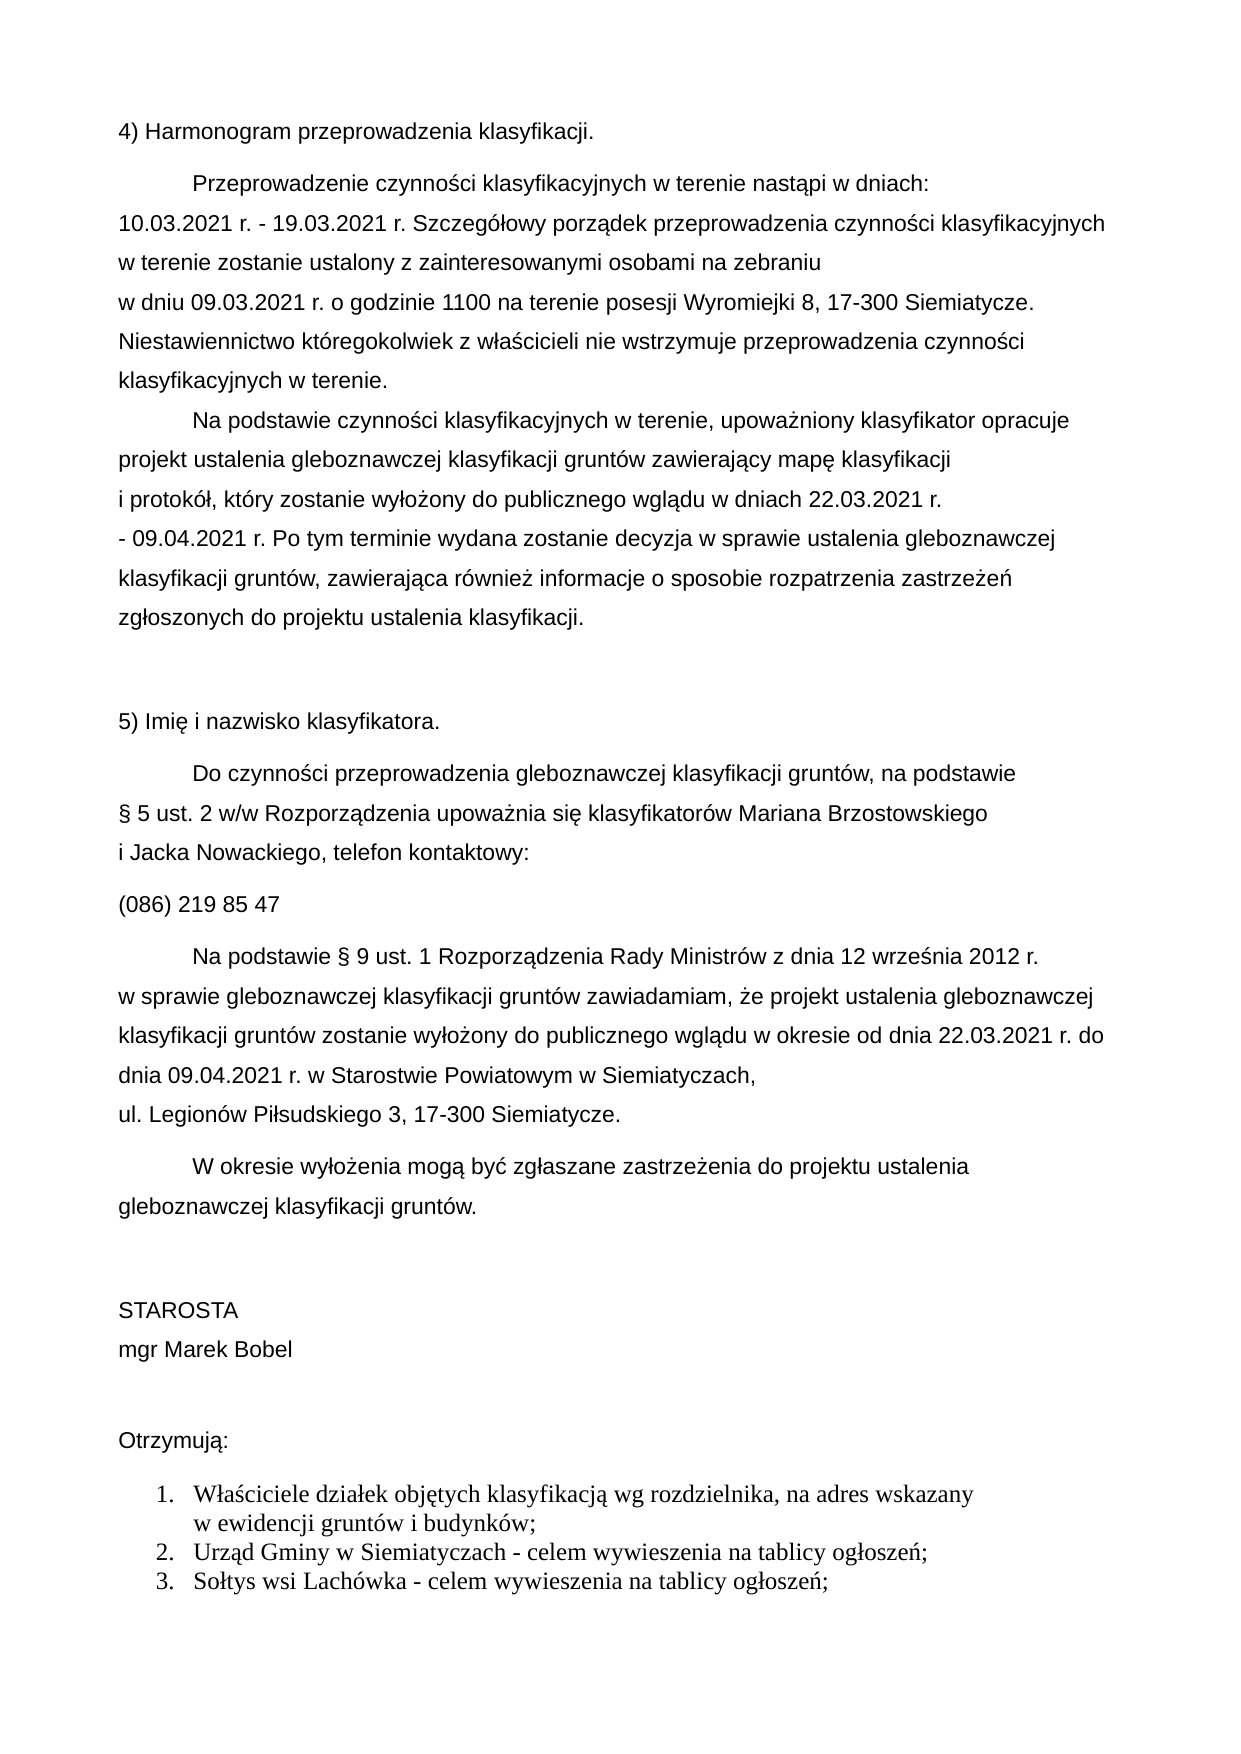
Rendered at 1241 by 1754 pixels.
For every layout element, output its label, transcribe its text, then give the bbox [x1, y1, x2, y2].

list Właściciele działek objętych klasyfikacją wg rozdzielnika, na adres wskazany w ewidencji gruntów i budynków; [156, 1479, 1122, 1537]
text Na podstawie § 9 ust. 1 Rozporządzenia Rady Ministrów z dnia 12 września 2012 r. w sprawie gleboznawczej klasyfikacji gruntów zawiadamiam, że projekt ustalenia gleboznawczej klasyfikacji gruntów zostanie wyłożony do publicznego wglądu w okresie od dnia 22.03.2021 r. do dnia 09.04.2021 r. w Starostwie Powiatowym w Siemiatyczach, ul. Legionów Piłsudskiego 3, 17-300 Siemiatycze. [118, 943, 1122, 1127]
text Na podstawie czynności klasyfikacyjnych w terenie, upoważniony klasyfikator opracuje projekt ustalenia gleboznawczej klasyfikacji gruntów zawierający mapę klasyfikacji i protokół, który zostanie wyłożony do publicznego wglądu w dniach 22.03.2021 r. - 09.04.2021 r. Po tym terminie wydana zostanie decyzja w sprawie ustalenia gleboznawczej klasyfikacji gruntów, zawierająca również informacje o sposobie rozpatrzenia zastrzeżeń zgłoszonych do projektu ustalenia klasyfikacji. [118, 407, 1122, 631]
text mgr Marek Bobel [118, 1336, 1122, 1362]
text (086) 219 85 47 [118, 891, 1122, 918]
list Sołtys wsi Lachówka - celem wywieszenia na tablicy ogłoszeń; [156, 1566, 1122, 1594]
text Przeprowadzenie czynności klasyfikacyjnych w terenie nastąpi w dniach: 10.03.2021 r. - 19.03.2021 r. Szczegółowy porządek przeprowadzenia czynności klasyfikacyjnych w terenie zostanie ustalony z zainteresowanymi osobami na zebraniu w dniu 09.03.2021 r. o godzinie 1100 na terenie posesji Wyromiejki 8, 17-300 Siemiatycze. Niestawiennictwo któregokolwiek z właścicieli nie wstrzymuje przeprowadzenia czynności klasyfikacyjnych w terenie. [118, 170, 1122, 394]
list Urząd Gminy w Siemiatyczach - celem wywieszenia na tablicy ogłoszeń; [156, 1537, 1122, 1566]
text 5) Imię i nazwisko klasyfikatora. [118, 708, 1122, 735]
text W okresie wyłożenia mogą być zgłaszane zastrzeżenia do projektu ustalenia gleboznawczej klasyfikacji gruntów. [118, 1153, 1122, 1219]
text Otrzymują: [118, 1427, 1122, 1454]
text STAROSTA [118, 1297, 1122, 1323]
text Do czynności przeprowadzenia gleboznawczej klasyfikacji gruntów, na podstawie § 5 ust. 2 w/w Rozporządzenia upoważnia się klasyfikatorów Mariana Brzostowskiego i Jacka Nowackiego, telefon kontaktowy: [118, 760, 1122, 866]
text 4) Harmonogram przeprowadzenia klasyfikacji. [118, 118, 1122, 144]
